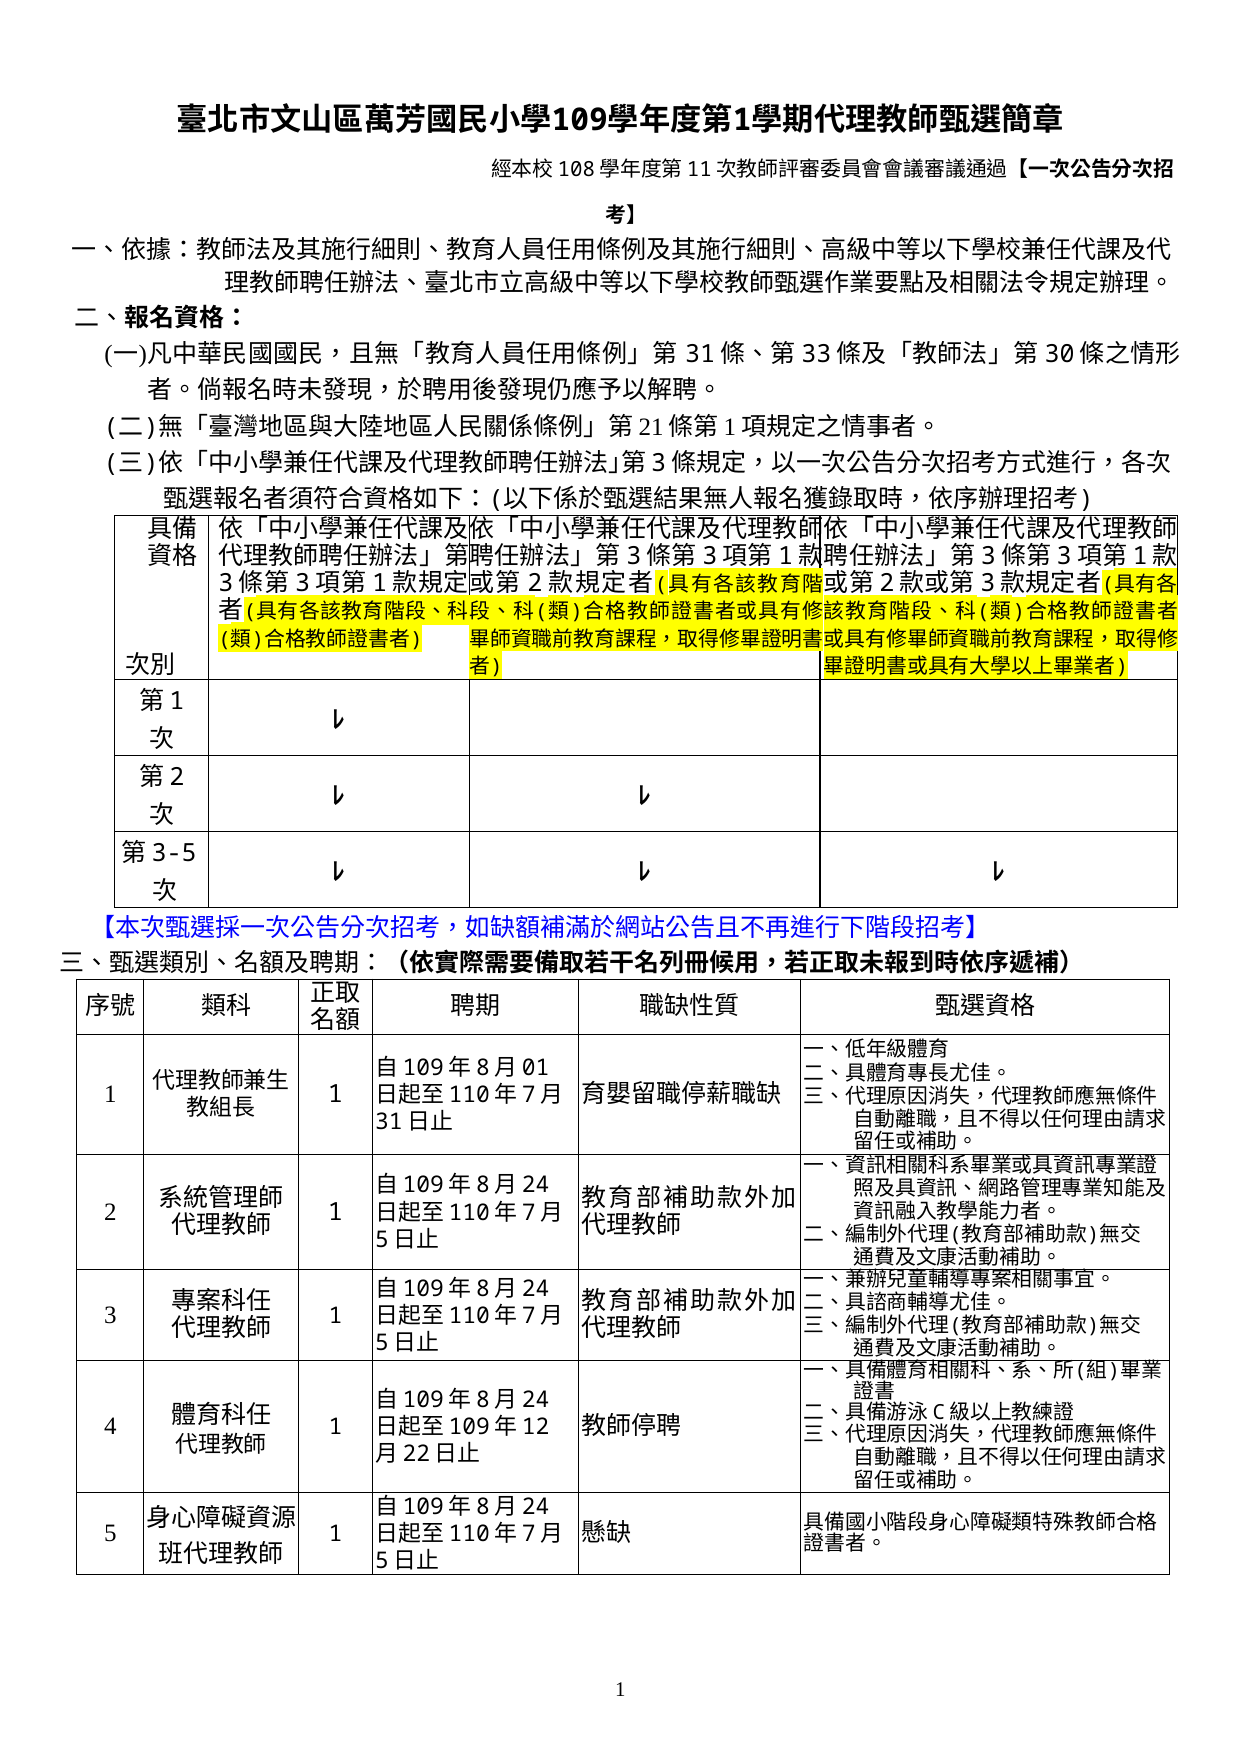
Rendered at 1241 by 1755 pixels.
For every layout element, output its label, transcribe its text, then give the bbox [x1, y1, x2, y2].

table_cell 4 [77, 1361, 143, 1492]
table_cell 體育科任 代理教師 [144, 1361, 298, 1492]
text (三)依「中小學兼任代課及代理教師聘任辦法｣第3條規定，以一次公告分次招考方式進行，各次 [103, 442, 1181, 479]
table_cell 系統管理師 代理教師 [144, 1155, 298, 1269]
table_cell [821, 680, 1177, 754]
text (一)凡中華民國國民，且無「教育人員任用條例」第31條、第33條及「教師法」第30條之情形者。倘報名時未發現，於聘用後發現仍應予以解聘。 [98, 334, 1181, 406]
table_cell 自109年8月24日起至110年7月5日止 [373, 1155, 578, 1269]
table_cell ﾚ [470, 832, 819, 907]
table_header 依「中小學兼任代課及代理教師聘任辦法」第3條第3項第1款規定者(具有各該教育階段、科(類)合格教師證書者) [209, 516, 469, 678]
table_cell 5 [77, 1493, 143, 1574]
table_cell ﾚ [821, 832, 1177, 907]
table_cell ﾚ [209, 832, 469, 907]
table_header 正取 名額 [299, 980, 372, 1034]
table_header 職缺性質 [579, 980, 800, 1034]
table_cell 自109年8月01日起至110年7月31日止 [373, 1035, 578, 1153]
table_cell 1 [77, 1035, 143, 1153]
table_header 類科 [144, 980, 298, 1034]
table_cell 專案科任 代理教師 [144, 1270, 298, 1360]
table_cell 一、低年級體育 二、具體育專長尤佳。 三、代理原因消失，代理教師應無條件 自動離職，且不得以任何理由請求 留任或補助。 [801, 1035, 1169, 1153]
table_header 序號 [77, 980, 143, 1034]
table_cell ﾚ [209, 756, 469, 831]
table_header 具備 資格 次別 [115, 516, 208, 678]
table_cell 第3-5次 [115, 832, 208, 907]
table_cell 一、兼辦兒童輔導專案相關事宜。 二、具諮商輔導尤佳。 三、編制外代理(教育部補助款)無交 通費及文康活動補助。 [801, 1270, 1169, 1360]
table_cell [470, 680, 819, 754]
table_cell 具備國小階段身心障礙類特殊教師合格證書者。 [801, 1493, 1169, 1574]
text 【本次甄選採一次公告分次招考，如缺額補滿於網站公告且不再進行下階段招考】 [59, 908, 1181, 943]
text 二、報名資格： [44, 298, 1181, 334]
table_cell 懸缺 [579, 1493, 800, 1574]
table_cell 2 [77, 1155, 143, 1269]
table_cell 育嬰留職停薪職缺 [579, 1035, 800, 1153]
table_cell 自109年8月24日起至110年7月5日止 [373, 1493, 578, 1574]
table_cell 1 [299, 1270, 372, 1360]
table_cell ﾚ [209, 680, 469, 754]
table_cell 1 [299, 1493, 372, 1574]
table_cell 自109年8月24日起至109年12月22日止 [373, 1361, 578, 1492]
text 一、依據：教師法及其施行細則、教育人員任用條例及其施行細則、高級中等以下學校兼任代課及代 [59, 232, 1181, 265]
table_header 依「中小學兼任代課及代理教師聘任辦法」第3條第3項第1款或第2款規定者(具有各該教育階段、科(類)合格教師證書者或具有修畢師資職前教育課程，取得修畢證明書者) [470, 516, 819, 678]
table_cell 第1次 [115, 680, 208, 754]
table_cell 教育部補助款外加代理教師 [579, 1155, 800, 1269]
text 三、甄選類別、名額及聘期：（依實際需要備取若干名列冊候用，若正取未報到時依序遞補） [59, 943, 1178, 978]
table_cell 教育部補助款外加代理教師 [579, 1270, 800, 1360]
table_header 聘期 [373, 980, 578, 1034]
table_cell 自109年8月24日起至110年7月5日止 [373, 1270, 578, 1360]
text 甄選報名者須符合資格如下：(以下係於甄選結果無人報名獲錄取時，依序辦理招考) [103, 479, 1181, 515]
table_cell 1 [299, 1361, 372, 1492]
table_cell 1 [299, 1035, 372, 1153]
table_cell 第2次 [115, 756, 208, 831]
table_cell 身心障礙資源班代理教師 [144, 1493, 298, 1574]
text 臺北市文山區萬芳國民小學109學年度第1學期代理教師甄選簡章 [59, 94, 1181, 140]
text 經本校108學年度第11次教師評審委員會會議審議通過【一次公告分次招考】 [59, 140, 1193, 232]
text 理教師聘任辦法、臺北市立高級中等以下學校教師甄選作業要點及相關法令規定辦理。 [59, 265, 1181, 298]
text (二)無「臺灣地區與大陸地區人民關係條例」第21條第1項規定之情事者。 [103, 406, 1181, 442]
table_cell ﾚ [470, 756, 819, 831]
table_cell 1 [299, 1155, 372, 1269]
table_cell 一、具備體育相關科、系、所(組)畢業 證書 二、具備游泳C級以上教練證 三、代理原因消失，代理教師應無條件 自動離職，且不得以任何理由請求 留任或補助。 [801, 1361, 1169, 1492]
table_cell 3 [77, 1270, 143, 1360]
table_cell 一、資訊相關科系畢業或具資訊專業證 照及具資訊、網路管理專業知能及 資訊融入教學能力者。 二、編制外代理(教育部補助款)無交 通費及文康活動補助。 [801, 1155, 1169, 1269]
table_header 甄選資格 [801, 980, 1169, 1034]
table_cell 代理教師兼生教組長 [144, 1035, 298, 1153]
table_cell 教師停聘 [579, 1361, 800, 1492]
table_cell [821, 756, 1177, 831]
table_header 依「中小學兼任代課及代理教師聘任辦法」第3條第3項第1款或第2款或第3款規定者(具有各該教育階段、科(類)合格教師證書者或具有修畢師資職前教育課程，取得修畢證明書或具有大學以上畢業者) [821, 516, 1177, 678]
